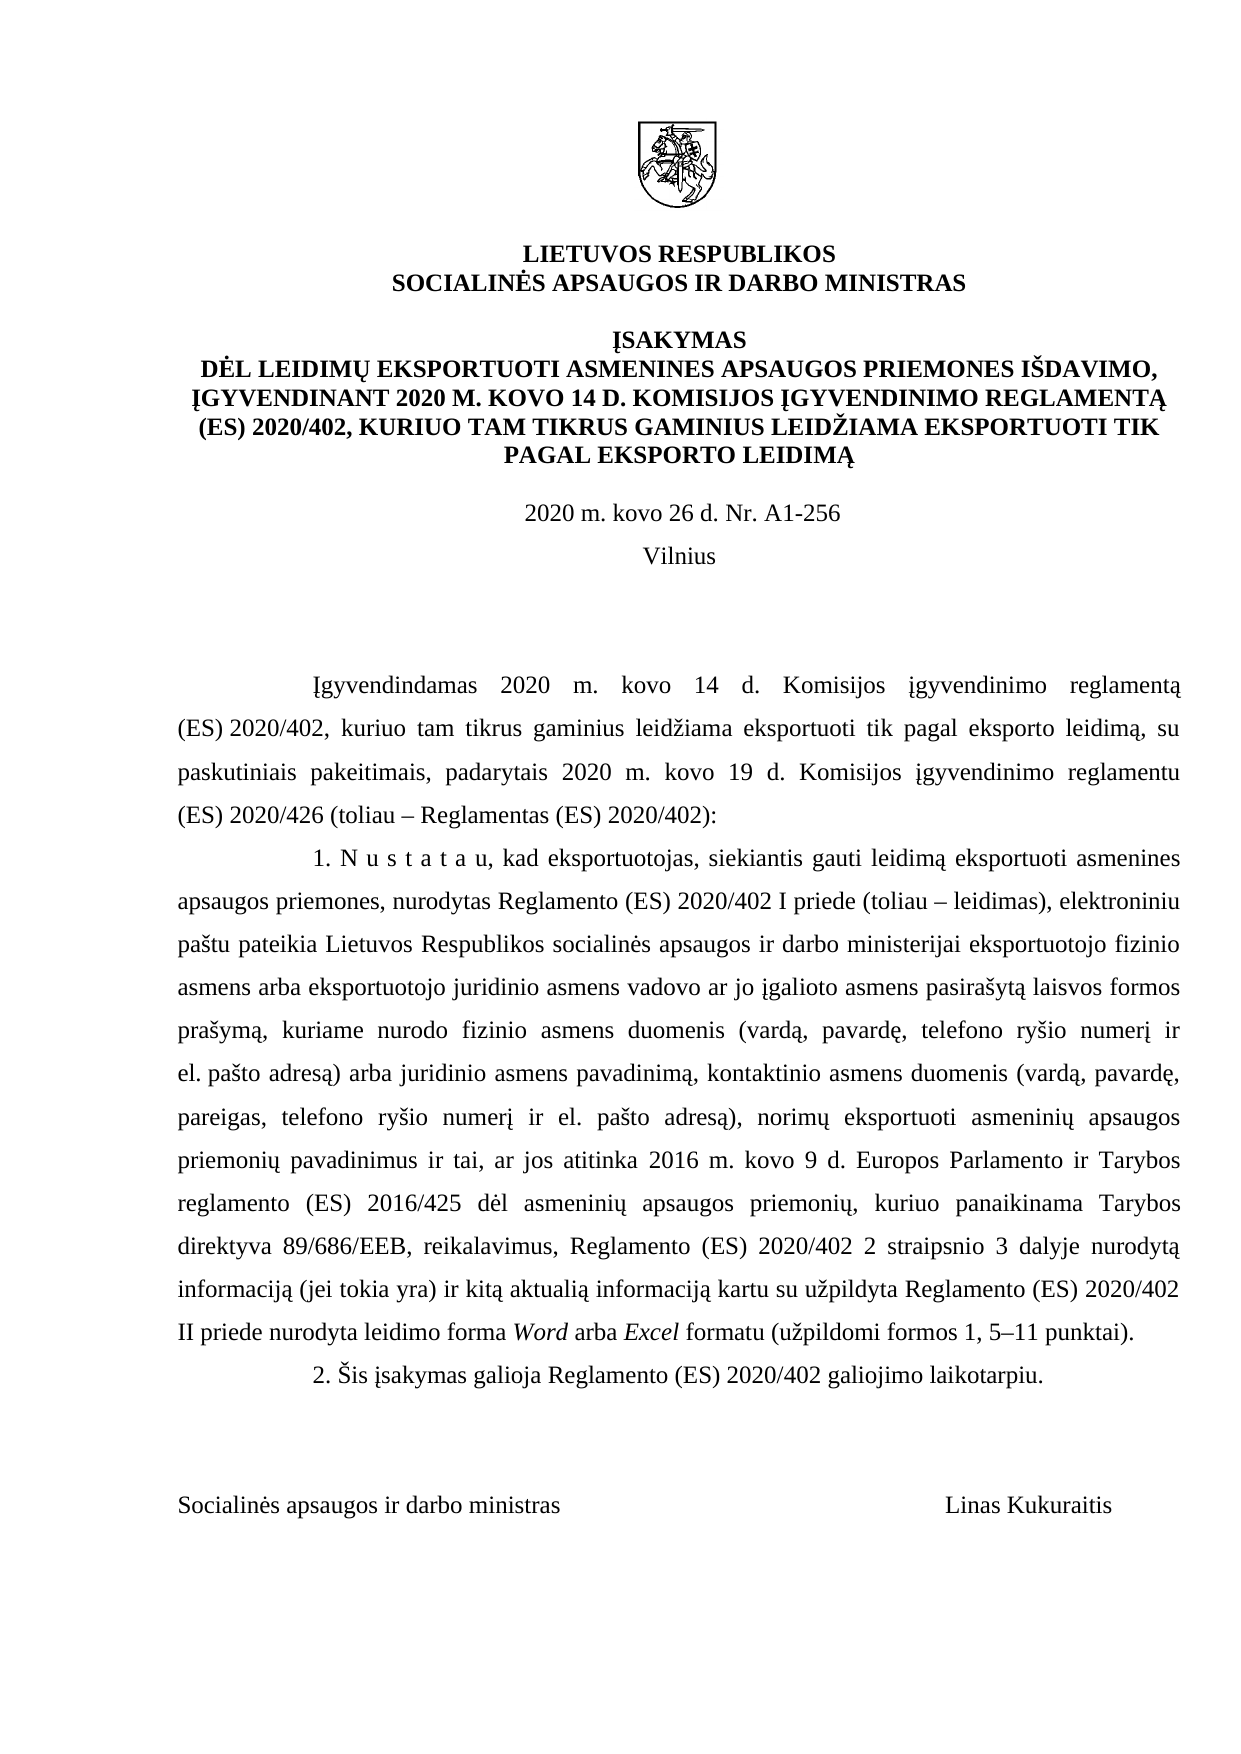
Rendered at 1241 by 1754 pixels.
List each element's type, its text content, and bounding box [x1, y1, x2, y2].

text Vilnius [177, 541, 1181, 570]
text 1. Nustatau, kad eksportuotojas, siekiantis gauti leidimą eksportuoti asmenines apsaugos priemones, nurodytas Reglamento (ES) 2020/402 I priede (toliau – leidimas), elektroniniu paštu pateikia Lietuvos Respublikos socialinės apsaugos ir darbo ministerijai eksportuotojo fizinio asmens arba eksportuotojo juridinio asmens vadovo ar jo įgalioto asmens pasirašytą laisvos formos prašymą, kuriame nurodo fizinio asmens duomenis (vardą, pavardę, telefono ryšio numerį ir el. pašto adresą) arba juridinio asmens pavadinimą, kontaktinio asmens duomenis (vardą, pavardę, pareigas, telefono ryšio numerį ir el. pašto adresą), norimų eksportuoti asmeninių apsaugos priemonių pavadinimus ir tai, ar jos atitinka 2016 m. kovo 9 d. Europos Parlamento ir Tarybos reglamento (ES) 2016/425 dėl asmeninių apsaugos priemonių, kuriuo panaikinama Tarybos direktyva 89/686/EEB, reikalavimus, Reglamento (ES) 2020/402 2 straipsnio 3 dalyje nurodytą informaciją (jei tokia yra) ir kitą aktualią informaciją kartu su užpildyta Reglamento (ES) 2020/402 II priede nurodyta leidimo forma Word arba Excel formatu (užpildomi formos 1, 5–11 punktai). [177, 843, 1181, 1346]
text 2020 m. kovo 26 d. Nr. A1-256 [177, 498, 1181, 527]
text DĖL LEIDIMŲ EKSPORTUOTI ASMENINES APSAUGOS PRIEMONES IŠDAVIMO, ĮGYVENDINANT 2020 M. KOVO 14 D. KOMISIJOS ĮGYVENDINIMO REGLAMENTĄ (ES) 2020/402, KURIUO TAM TIKRUS GAMINIUS LEIDŽIAMA EKSPORTUOTI TIK PAGAL EKSPORTO LEIDIMĄ [177, 354, 1181, 469]
text 2. Šis įsakymas galioja Reglamento (ES) 2020/402 galiojimo laikotarpiu. [177, 1360, 1181, 1389]
text LIETUVOS RESPUBLIKOS [177, 239, 1181, 268]
text Socialinės apsaugos ir darbo ministras Linas Kukuraitis [177, 1490, 1181, 1518]
text Įgyvendindamas 2020 m. kovo 14 d. Komisijos įgyvendinimo reglamentą (ES) 2020/402, kuriuo tam tikrus gaminius leidžiama eksportuoti tik pagal eksporto leidimą, su paskutiniais pakeitimais, padarytais 2020 m. kovo 19 d. Komisijos įgyvendinimo reglamentu (ES) 2020/426 (toliau – Reglamentas (ES) 2020/402): [177, 670, 1181, 828]
text ĮSAKYMAS [177, 325, 1181, 354]
text SOCIALINĖS APSAUGOS IR DARBO MINISTRAS [177, 268, 1181, 297]
